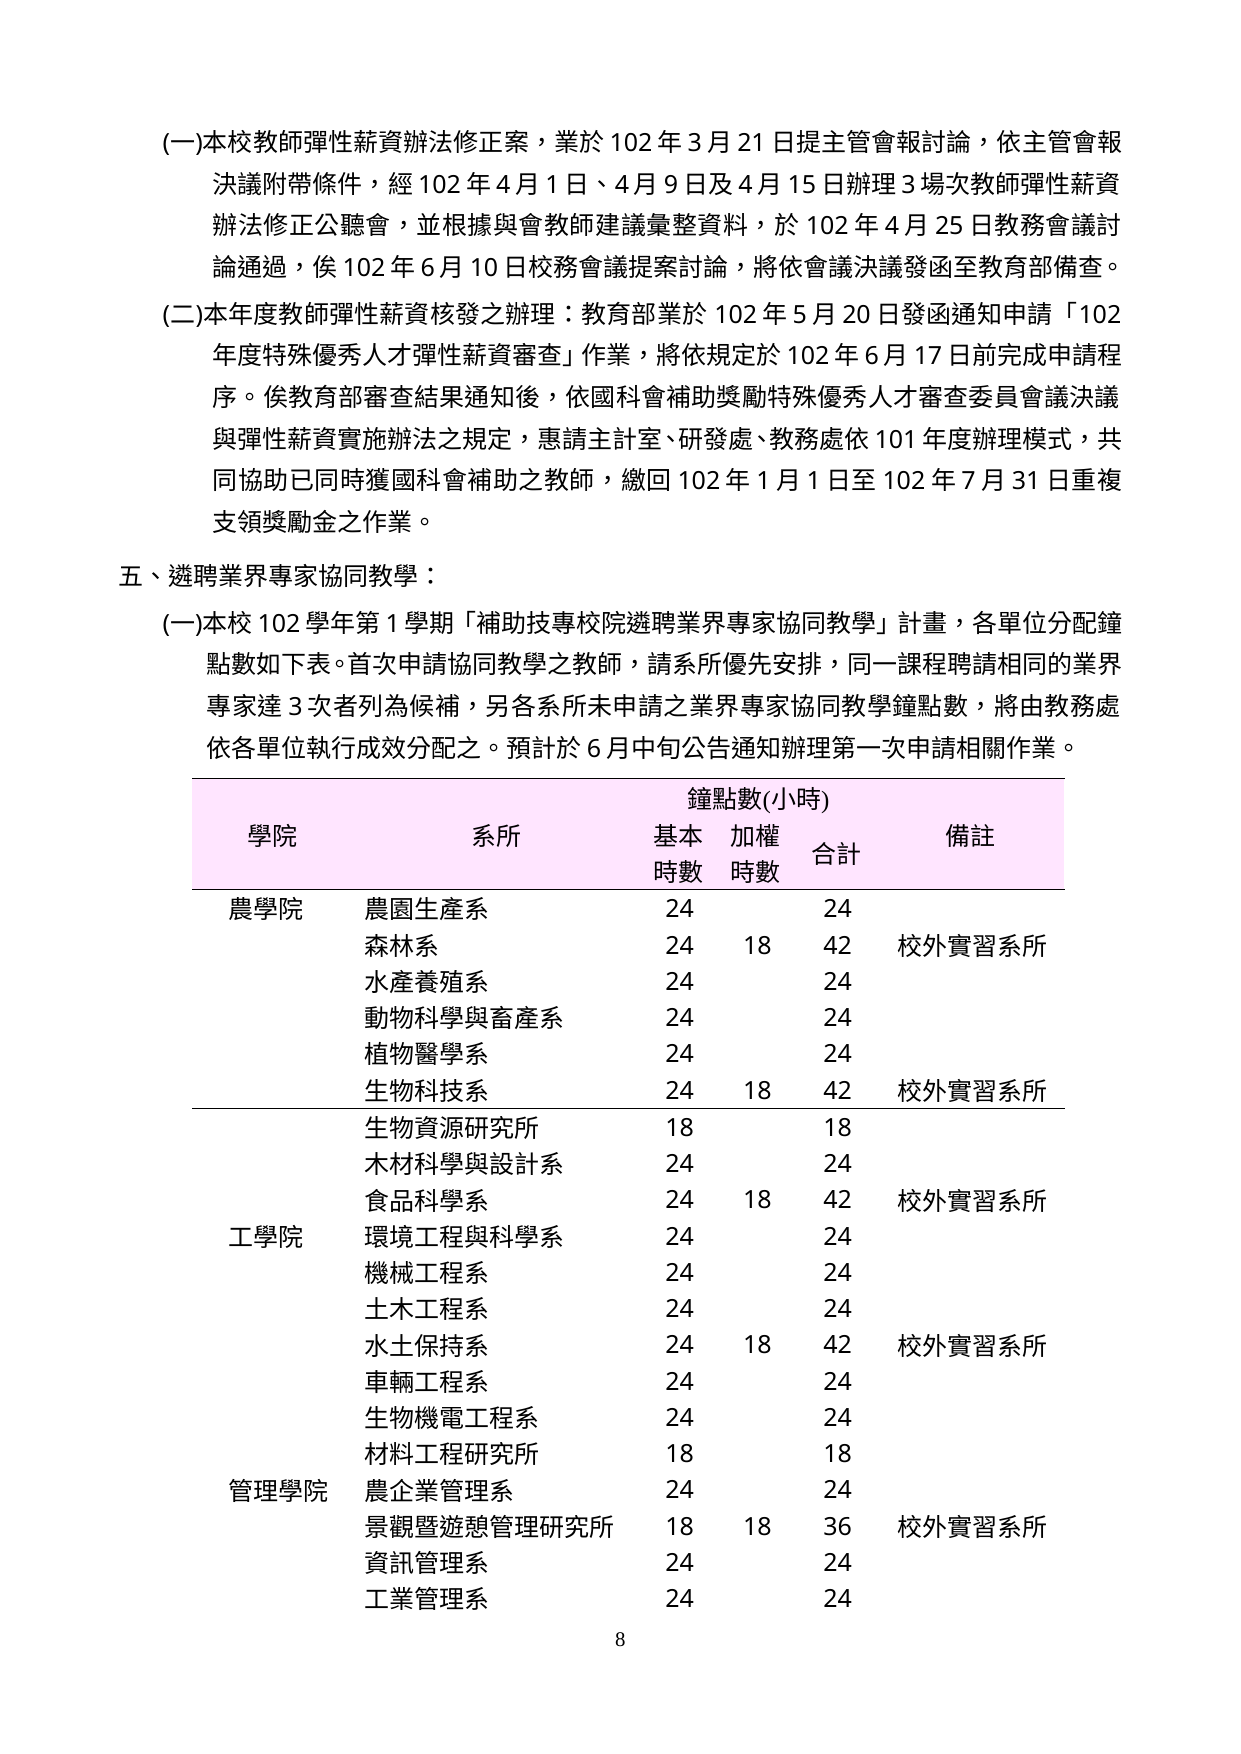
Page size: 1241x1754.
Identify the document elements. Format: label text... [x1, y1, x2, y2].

table_cell [876, 1471, 1064, 1507]
table_cell 18 [640, 1507, 716, 1543]
table_cell 18 [716, 1071, 795, 1107]
table_cell [716, 1435, 795, 1471]
table_cell [716, 1544, 795, 1580]
table_cell [192, 1580, 353, 1616]
table_cell [192, 1254, 353, 1290]
table_cell 生物資源研究所 [353, 1109, 640, 1145]
table_cell [716, 1290, 795, 1326]
table_cell 動物科學與畜產系 [353, 999, 640, 1035]
table_cell [192, 1399, 353, 1435]
table_cell 資訊管理系 [353, 1544, 640, 1580]
table_cell 42 [795, 926, 876, 962]
table_cell [876, 1399, 1064, 1435]
table_cell 24 [640, 926, 716, 962]
table_cell 24 [640, 963, 716, 999]
table_cell [876, 1217, 1064, 1253]
table_cell 24 [640, 1035, 716, 1071]
table_cell 36 [795, 1507, 876, 1543]
table_cell [876, 1145, 1064, 1181]
text 五、遴聘業界專家協同教學： [118, 552, 1122, 594]
table_cell 合計 [795, 815, 876, 889]
table_cell 24 [795, 1544, 876, 1580]
table_cell 24 [640, 1071, 716, 1107]
table_cell 水產養殖系 [353, 963, 640, 999]
table_cell 24 [795, 1035, 876, 1071]
table_cell [876, 1435, 1064, 1471]
table_cell 42 [795, 1181, 876, 1217]
table_cell [876, 890, 1064, 926]
table_cell 24 [795, 1362, 876, 1398]
table_cell 24 [795, 1217, 876, 1253]
table_cell [192, 1290, 353, 1326]
table_cell [192, 1326, 353, 1362]
table_cell [716, 1254, 795, 1290]
table_cell [192, 1181, 353, 1217]
table_cell 18 [716, 1181, 795, 1217]
table_cell [716, 1035, 795, 1071]
table_cell 校外實習系所 [876, 1071, 1064, 1107]
table_cell 水土保持系 [353, 1326, 640, 1362]
table_cell [876, 1544, 1064, 1580]
table_cell 18 [716, 1326, 795, 1362]
table_cell 校外實習系所 [876, 926, 1064, 962]
table_cell 農企業管理系 [353, 1471, 640, 1507]
table_cell [716, 1109, 795, 1145]
table_cell [192, 1109, 353, 1145]
table_cell [876, 1290, 1064, 1326]
table_cell [876, 1580, 1064, 1616]
table_cell [716, 1580, 795, 1616]
table_cell [192, 1071, 353, 1107]
table_cell 24 [640, 1580, 716, 1616]
table_cell 24 [640, 1290, 716, 1326]
table_cell 植物醫學系 [353, 1035, 640, 1071]
table_cell 24 [795, 999, 876, 1035]
table_cell 食品科學系 [353, 1181, 640, 1217]
table_cell 土木工程系 [353, 1290, 640, 1326]
table_cell 18 [716, 1507, 795, 1543]
table_cell [716, 1471, 795, 1507]
table_cell 生物機電工程系 [353, 1399, 640, 1435]
table_cell 24 [640, 1217, 716, 1253]
table_cell 農園生產系 [353, 890, 640, 926]
table_cell 24 [795, 1145, 876, 1181]
table_cell 24 [795, 1254, 876, 1290]
table_cell 基本 時數 [640, 815, 716, 889]
table_cell 24 [640, 1471, 716, 1507]
table_cell 校外實習系所 [876, 1326, 1064, 1362]
table_cell [192, 926, 353, 962]
table_cell 24 [795, 1290, 876, 1326]
table_cell [192, 963, 353, 999]
table_cell [192, 1035, 353, 1071]
table_cell 24 [640, 890, 716, 926]
table_cell [876, 1035, 1064, 1071]
table_cell 材料工程研究所 [353, 1435, 640, 1471]
table_cell 加權 時數 [716, 815, 795, 889]
table_header 備註 [876, 779, 1064, 889]
table_cell 24 [640, 1399, 716, 1435]
table_cell 生物科技系 [353, 1071, 640, 1107]
table_cell [716, 1145, 795, 1181]
table_cell 工業管理系 [353, 1580, 640, 1616]
table_cell [192, 999, 353, 1035]
table_cell 42 [795, 1326, 876, 1362]
table_cell [716, 1399, 795, 1435]
table_cell [876, 999, 1064, 1035]
table_cell 24 [795, 1580, 876, 1616]
table_header 鐘點數(小時) [640, 779, 876, 815]
table_cell [192, 1544, 353, 1580]
text (一)本校102學年第1學期「補助技專校院遴聘業界專家協同教學」計畫，各單位分配鐘點數如下表。首次申請協同教學之教師，請系所優先安排，同一課程聘請相同的業界專家達3次者列為候補，另各系所未申請之業界專家協同教學鐘點數，將由教務處依各單位執行成效分配之。預計於6月中旬公告通知辦理第一次申請相關作業。 [162, 599, 1122, 766]
table_cell 工學院 [192, 1217, 353, 1253]
table_cell [876, 963, 1064, 999]
table_cell 農學院 [192, 890, 353, 926]
table_cell [716, 963, 795, 999]
table_cell 24 [640, 1181, 716, 1217]
table_cell [716, 999, 795, 1035]
table_cell 24 [640, 1326, 716, 1362]
table_cell [716, 1217, 795, 1253]
table_cell 18 [795, 1435, 876, 1471]
table_cell [876, 1109, 1064, 1145]
table_cell 校外實習系所 [876, 1507, 1064, 1543]
table_cell [192, 1507, 353, 1543]
table_cell 18 [795, 1109, 876, 1145]
text (二)本年度教師彈性薪資核發之辦理：教育部業於102年5月20日發函通知申請「102年度特殊優秀人才彈性薪資審查」作業，將依規定於102年6月17日前完成申請程序。俟教育部審查結果通知後，依國科會補助獎勵特殊優秀人才審查委員會議決議與彈性薪資實施辦法之規定，惠請主計室、研發處、教務處依101年度辦理模式，共同協助已同時獲國科會補助之教師，繳回102年1月1日至102年7月31日重複支領獎勵金之作業。 [162, 290, 1122, 540]
table_cell [716, 890, 795, 926]
table_cell [192, 1362, 353, 1398]
table_header 學院 [192, 779, 353, 889]
table_cell 18 [716, 926, 795, 962]
table_cell 24 [795, 1471, 876, 1507]
table_cell 18 [640, 1435, 716, 1471]
table_cell 車輛工程系 [353, 1362, 640, 1398]
table_cell 24 [640, 1254, 716, 1290]
text (一)本校教師彈性薪資辦法修正案，業於102年3月21日提主管會報討論，依主管會報決議附帶條件，經102年4月1日、4月9日及4月15日辦理3場次教師彈性薪資辦法修正公聽會，並根據與會教師建議彙整資料，於102年4月25日教務會議討論通過，俟102年6月10日校務會議提案討論，將依會議決議發函至教育部備查。 [162, 118, 1122, 285]
table_cell 42 [795, 1071, 876, 1107]
table_cell [876, 1362, 1064, 1398]
table_cell 校外實習系所 [876, 1181, 1064, 1217]
table_cell [876, 1254, 1064, 1290]
table_cell 24 [640, 1544, 716, 1580]
table_cell 機械工程系 [353, 1254, 640, 1290]
table_cell 18 [640, 1109, 716, 1145]
table_cell 森林系 [353, 926, 640, 962]
table_cell [716, 1362, 795, 1398]
table_cell 24 [640, 1362, 716, 1398]
table_cell [192, 1435, 353, 1471]
table_cell 管理學院 [192, 1471, 353, 1507]
table_cell 環境工程與科學系 [353, 1217, 640, 1253]
table_cell [192, 1145, 353, 1181]
table_cell 24 [795, 1399, 876, 1435]
table_cell 24 [795, 963, 876, 999]
table_cell 24 [640, 1145, 716, 1181]
table_cell 24 [795, 890, 876, 926]
table_cell 24 [640, 999, 716, 1035]
table_header 系所 [353, 779, 640, 889]
table_cell 木材科學與設計系 [353, 1145, 640, 1181]
table_cell 景觀暨遊憩管理研究所 [353, 1507, 640, 1543]
